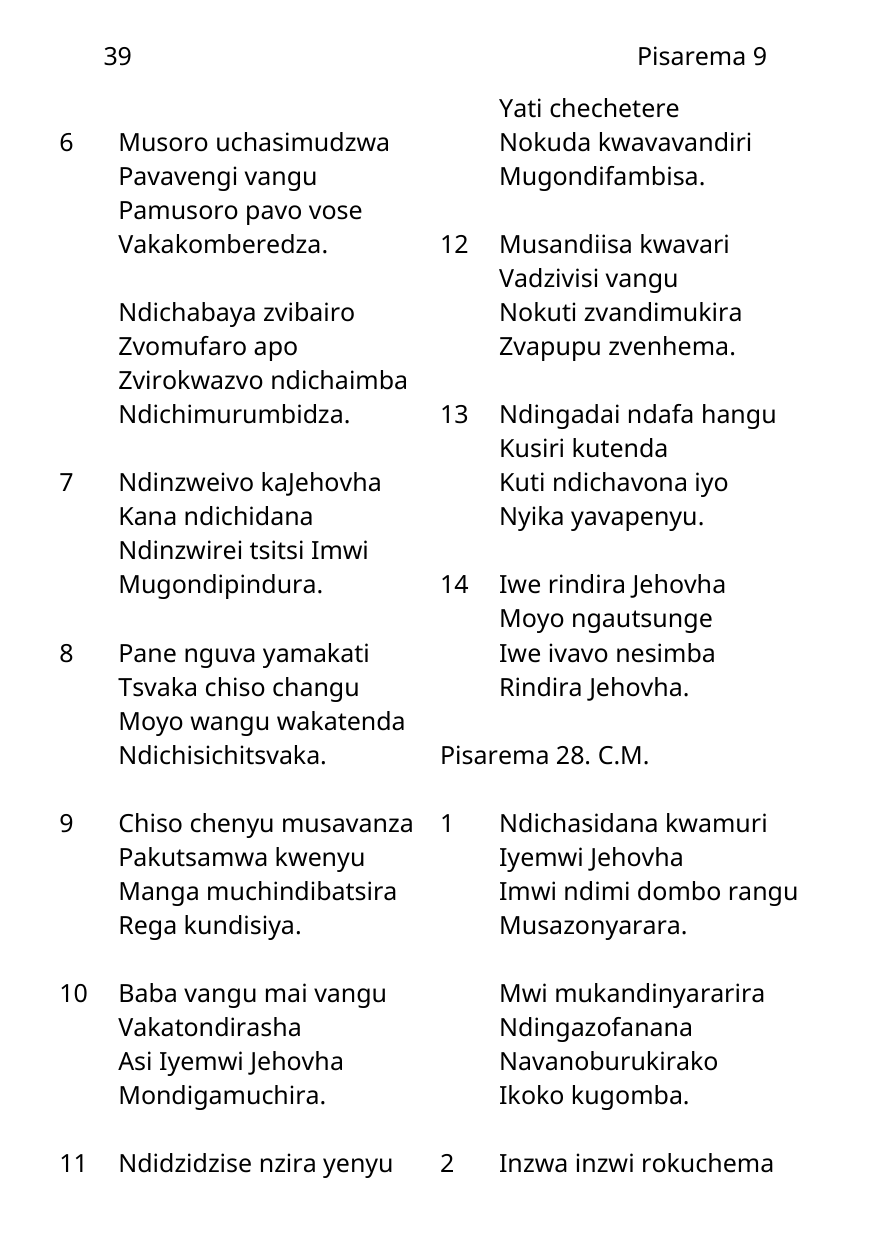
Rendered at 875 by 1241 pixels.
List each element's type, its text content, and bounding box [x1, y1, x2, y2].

text 12 Musandiisa kwavari [440, 226, 815, 261]
text Musazonyarara. [440, 908, 815, 942]
text 2 Inzwa inzwi rokuchema [440, 1146, 815, 1180]
text Pavavengi vangu [59, 158, 434, 192]
text 10 Baba vangu mai vangu [59, 976, 434, 1010]
text Mugondifambisa. [440, 158, 815, 192]
text Rega kundisiya. [59, 908, 434, 942]
text Ndinzwirei tsitsi Imwi [59, 533, 434, 567]
text Zvapupu zvenhema. [440, 329, 815, 363]
text Iyemwi Jehovha [440, 839, 815, 874]
text 13 Ndingadai ndafa hangu [440, 397, 815, 431]
text 11 Ndidzidzise nzira yenyu [59, 1146, 434, 1180]
text 6 Musoro uchasimudzwa [59, 124, 434, 158]
text Nyika yavapenyu. [440, 499, 815, 533]
text Pisarema 28. C.M. [440, 737, 815, 771]
text Iwe ivavo nesimba [440, 635, 815, 669]
text Nokuti zvandimukira [440, 294, 815, 329]
text Yati chechetere [440, 90, 815, 124]
text Kuti ndichavona iyo [440, 465, 815, 499]
text Ndichimurumbidza. [59, 397, 434, 431]
text Vadzivisi vangu [440, 261, 815, 294]
text Rindira Jehovha. [440, 669, 815, 703]
text 9 Chiso chenyu musavanza [59, 806, 434, 839]
text Imwi ndimi dombo rangu [440, 874, 815, 908]
text Tsvaka chiso changu [59, 669, 434, 703]
text Zvirokwazvo ndichaimba [59, 363, 434, 397]
text Mwi mukandinyararira [440, 976, 815, 1010]
text Moyo ngautsunge [440, 601, 815, 635]
text Pakutsamwa kwenyu [59, 839, 434, 874]
text 14 Iwe rindira Jehovha [440, 567, 815, 601]
text Asi Iyemwi Jehovha [59, 1044, 434, 1078]
text Mondigamuchira. [59, 1078, 434, 1112]
text Vakatondirasha [59, 1010, 434, 1044]
text 1 Ndichasidana kwamuri [440, 806, 815, 839]
text Kusiri kutenda [440, 431, 815, 465]
text Kana ndichidana [59, 499, 434, 533]
text 7 Ndinzweivo kaJehovha [59, 465, 434, 499]
text 8 Pane nguva yamakati [59, 635, 434, 669]
text Navanoburukirako [440, 1044, 815, 1078]
text Mugondipindura. [59, 567, 434, 601]
text Manga muchindibatsira [59, 874, 434, 908]
text Zvomufaro apo [59, 329, 434, 363]
text Pamusoro pavo vose [59, 192, 434, 226]
text Vakakomberedza. [59, 226, 434, 261]
text Nokuda kwavavandiri [440, 124, 815, 158]
text Ndingazofanana [440, 1010, 815, 1044]
text Ndichisichitsvaka. [59, 737, 434, 771]
text Ikoko kugomba. [440, 1078, 815, 1112]
text Ndichabaya zvibairo [59, 294, 434, 329]
text Moyo wangu wakatenda [59, 703, 434, 737]
